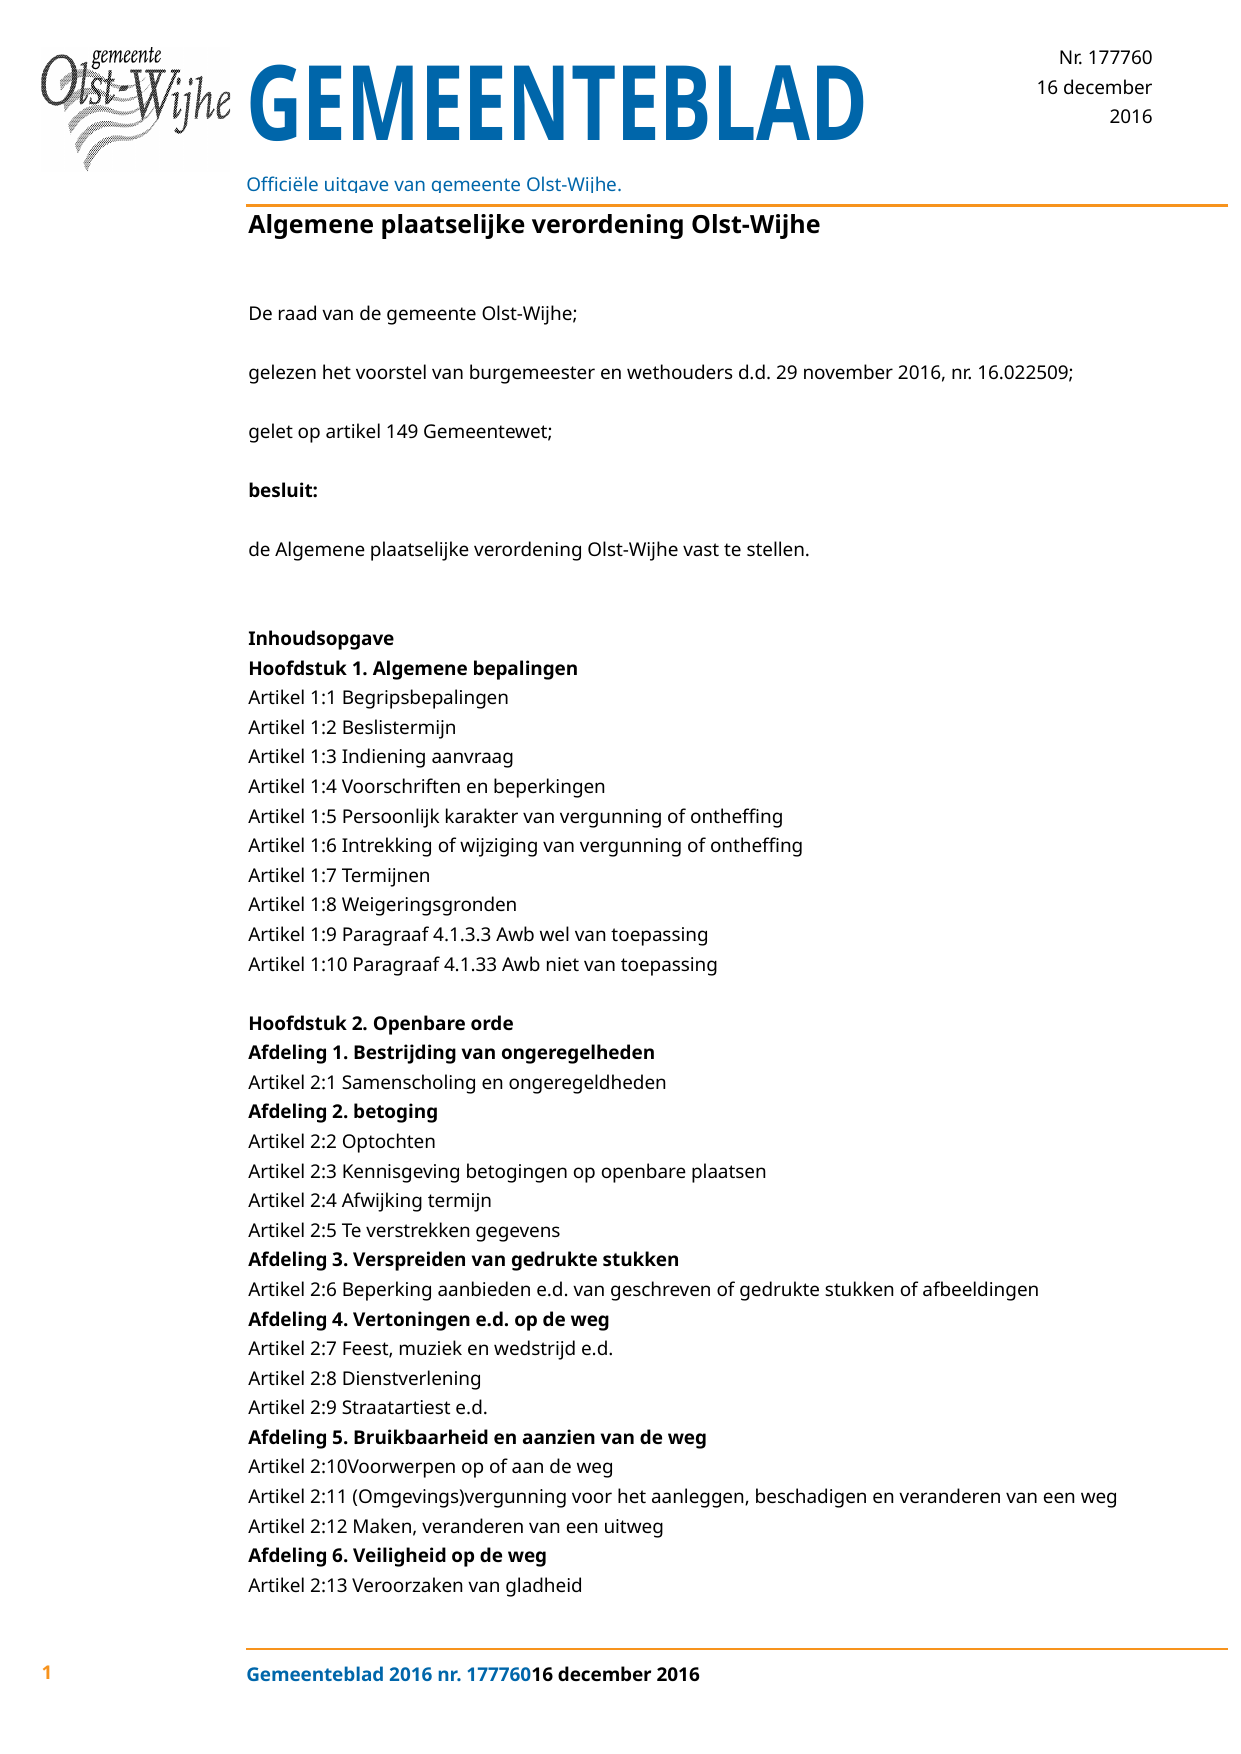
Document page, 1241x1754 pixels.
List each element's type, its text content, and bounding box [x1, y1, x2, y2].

text Artikel 1:9 Paragraaf 4.1.3.3 Awb wel van toepassing [248, 921, 1152, 947]
text Afdeling 2. betoging [248, 1099, 1152, 1124]
text De raad van de gemeente Olst-Wijhe; [248, 300, 1152, 326]
text Artikel 1:2 Beslistermijn [248, 714, 1152, 740]
text Artikel 1:7 Termijnen [248, 862, 1152, 888]
text Afdeling 6. Veiligheid op de weg [248, 1542, 1152, 1568]
text Artikel 2:12 Maken, veranderen van een uitweg [248, 1513, 1152, 1538]
text Hoofdstuk 2. Openbare orde [248, 1010, 1152, 1036]
text Artikel 2:3 Kennisgeving betogingen op openbare plaatsen [248, 1158, 1152, 1183]
text besluit: [248, 477, 1152, 503]
text Artikel 2:10Voorwerpen op of aan de weg [248, 1454, 1152, 1479]
text Artikel 1:3 Indiening aanvraag [248, 744, 1152, 769]
text Artikel 2:6 Beperking aanbieden e.d. van geschreven of gedrukte stukken of afbeeldingen [248, 1276, 1152, 1302]
text gelet op artikel 149 Gemeentewet; [248, 418, 1152, 444]
picture [41, 47, 231, 172]
text Artikel 2:1 Samenscholing en ongeregeldheden [248, 1069, 1152, 1095]
text Hoofdstuk 1. Algemene bepalingen [248, 655, 1152, 681]
text Artikel 2:11 (Omgevings)vergunning voor het aanleggen, beschadigen en veranderen van een weg [248, 1483, 1152, 1509]
text Afdeling 5. Bruikbaarheid en aanzien van de weg [248, 1424, 1152, 1450]
text Artikel 1:6 Intrekking of wijziging van vergunning of ontheffing [248, 832, 1152, 858]
text Afdeling 1. Bestrijding van ongeregelheden [248, 1039, 1152, 1065]
text Artikel 1:4 Voorschriften en beperkingen [248, 773, 1152, 799]
text Afdeling 3. Verspreiden van gedrukte stukken [248, 1247, 1152, 1272]
text Algemene plaatselijke verordening Olst-Wijhe [248, 207, 1152, 241]
text Artikel 2:8 Dienstverlening [248, 1365, 1152, 1391]
text Artikel 2:9 Straatartiest e.d. [248, 1394, 1152, 1420]
text Artikel 1:8 Weigeringsgronden [248, 892, 1152, 917]
text Artikel 2:5 Te verstrekken gegevens [248, 1217, 1152, 1243]
text gelezen het voorstel van burgemeester en wethouders d.d. 29 november 2016, nr. 16.022509; [248, 359, 1152, 385]
text Artikel 2:7 Feest, muziek en wedstrijd e.d. [248, 1335, 1152, 1361]
text Artikel 1:1 Begripsbepalingen [248, 684, 1152, 710]
text Artikel 2:13 Veroorzaken van gladheid [248, 1572, 1152, 1598]
text Artikel 1:10 Paragraaf 4.1.33 Awb niet van toepassing [248, 951, 1152, 976]
text Artikel 2:4 Afwijking termijn [248, 1187, 1152, 1213]
text Artikel 1:5 Persoonlijk karakter van vergunning of ontheffing [248, 803, 1152, 828]
text Artikel 2:2 Optochten [248, 1128, 1152, 1154]
text Afdeling 4. Vertoningen e.d. op de weg [248, 1306, 1152, 1331]
text de Algemene plaatselijke verordening Olst-Wijhe vast te stellen. [248, 537, 1152, 562]
text Inhoudsopgave [248, 625, 1152, 651]
